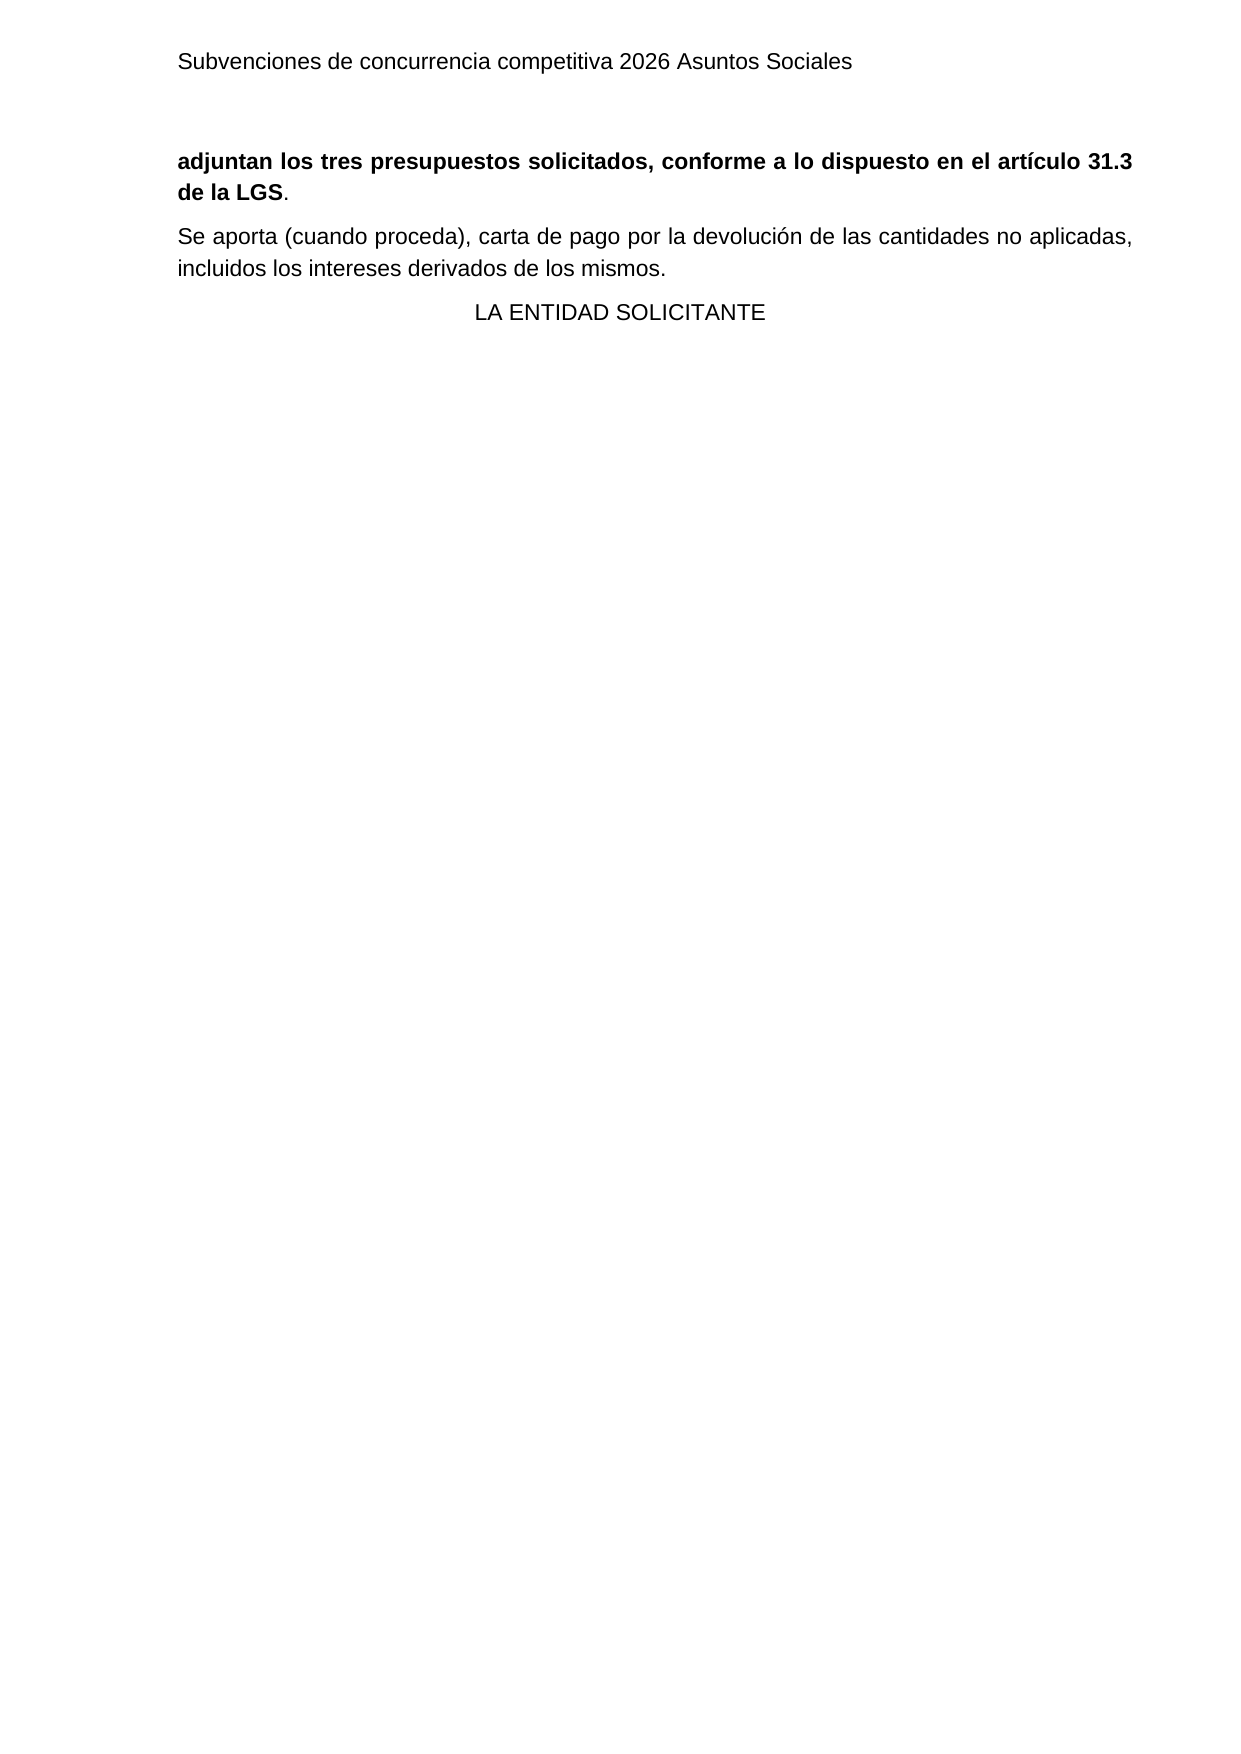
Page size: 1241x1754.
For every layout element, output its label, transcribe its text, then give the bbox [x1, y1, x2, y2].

text LA ENTIDAD SOLICITANTE [177, 299, 1063, 325]
text Se aporta (cuando proceda), carta de pago por la devolución de las cantidades no aplicadas, incluidos los intereses derivados de los mismos. [177, 223, 1133, 281]
text adjuntan los tres presupuestos solicitados, conforme a lo dispuesto en el artículo 31.3 de la LGS. [177, 148, 1133, 206]
